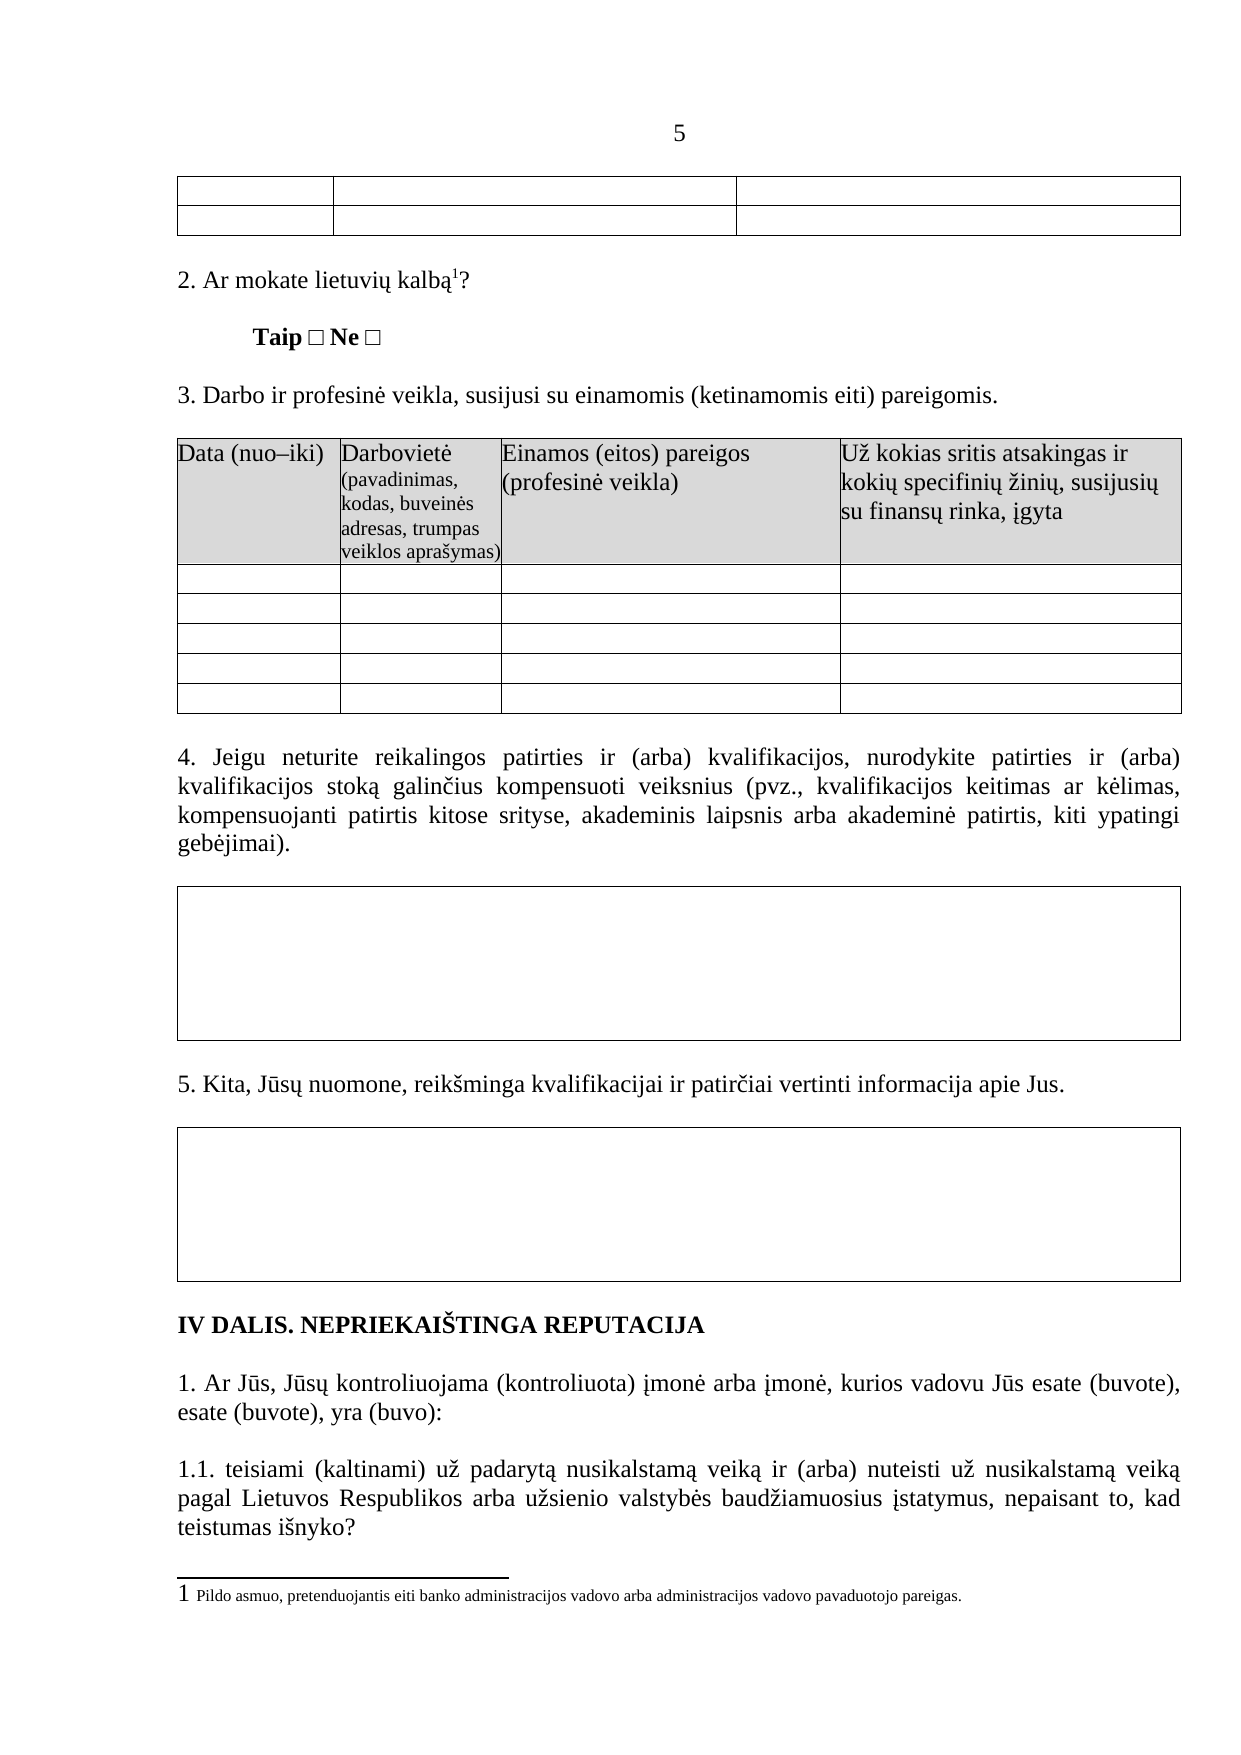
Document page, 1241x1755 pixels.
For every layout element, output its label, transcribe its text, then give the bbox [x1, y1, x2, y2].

table_header Darbovietė (pavadinimas, kodas, buveinės adresas, trumpas veiklos aprašymas) [341, 439, 501, 563]
table_header Už kokias sritis atsakingas ir kokių specifinių žinių, susijusių su finansų rinka, įgyta [841, 439, 1181, 563]
table_cell [341, 594, 501, 623]
table_header Einamos (eitos) pareigos (profesinė veikla) [502, 439, 840, 563]
text 5. Kita, Jūsų nuomone, reikšminga kvalifikacijai ir patirčiai vertinti informacija apie Jus. [177, 1069, 1181, 1098]
table_cell [502, 624, 840, 653]
table_cell [178, 654, 340, 683]
table_cell [737, 177, 1180, 205]
text IV DALIS. NEPRIEKAIŠTINGA REPUTACIJA [177, 1311, 1181, 1339]
table_cell [502, 565, 840, 593]
table_cell [841, 594, 1181, 623]
table_header [178, 1128, 1180, 1281]
table_cell [341, 565, 501, 593]
table_cell [178, 624, 340, 653]
table_header [178, 887, 1180, 1040]
table_cell [737, 206, 1180, 235]
table_cell [502, 684, 840, 712]
table_cell [178, 206, 333, 235]
table_cell [178, 177, 333, 205]
table_cell [178, 594, 340, 623]
text 3. Darbo ir profesinė veikla, susijusi su einamomis (ketinamomis eiti) pareigomis. [177, 380, 1181, 409]
table_cell [334, 177, 736, 205]
table_header Data (nuo–iki) [178, 439, 340, 563]
text 1. Ar Jūs, Jūsų kontroliuojama (kontroliuota) įmonė arba įmonė, kurios vadovu Jūs esate (buvote), esate (buvote), yra (buvo): [177, 1368, 1181, 1426]
table_cell [341, 624, 501, 653]
text 1.1. teisiami (kaltinami) už padarytą nusikalstamą veiką ir (arba) nuteisti už nusikalstamą veiką pagal Lietuvos Respublikos arba užsienio valstybės baudžiamuosius įstatymus, nepaisant to, kad teistumas išnyko? [177, 1454, 1181, 1541]
table_cell [502, 654, 840, 683]
table_cell [341, 684, 501, 712]
table_cell [178, 684, 340, 712]
text Pildo asmuo, pretenduojantis eiti banko administracijos vadovo arba administracijos vadovo pavaduotojo pareigas. [177, 1578, 1181, 1607]
text 4. Jeigu neturite reikalingos patirties ir (arba) kvalifikacijos, nurodykite patirties ir (arba) kvalifikacijos stoką galinčius kompensuoti veiksnius (pvz., kvalifikacijos keitimas ar kėlimas, kompensuojanti patirtis kitose srityse, akademinis laipsnis arba akademinė patirtis, kiti ypatingi gebėjimai). [177, 742, 1181, 857]
text Taip □ Ne □ [177, 322, 1181, 351]
table_cell [178, 565, 340, 593]
table_cell [502, 594, 840, 623]
table_cell [841, 565, 1181, 593]
table_cell [841, 684, 1181, 712]
table_cell [841, 624, 1181, 653]
text 2. Ar mokate lietuvių kalbą? [177, 265, 1181, 294]
table_cell [334, 206, 736, 235]
table_cell [841, 654, 1181, 683]
table_cell [341, 654, 501, 683]
